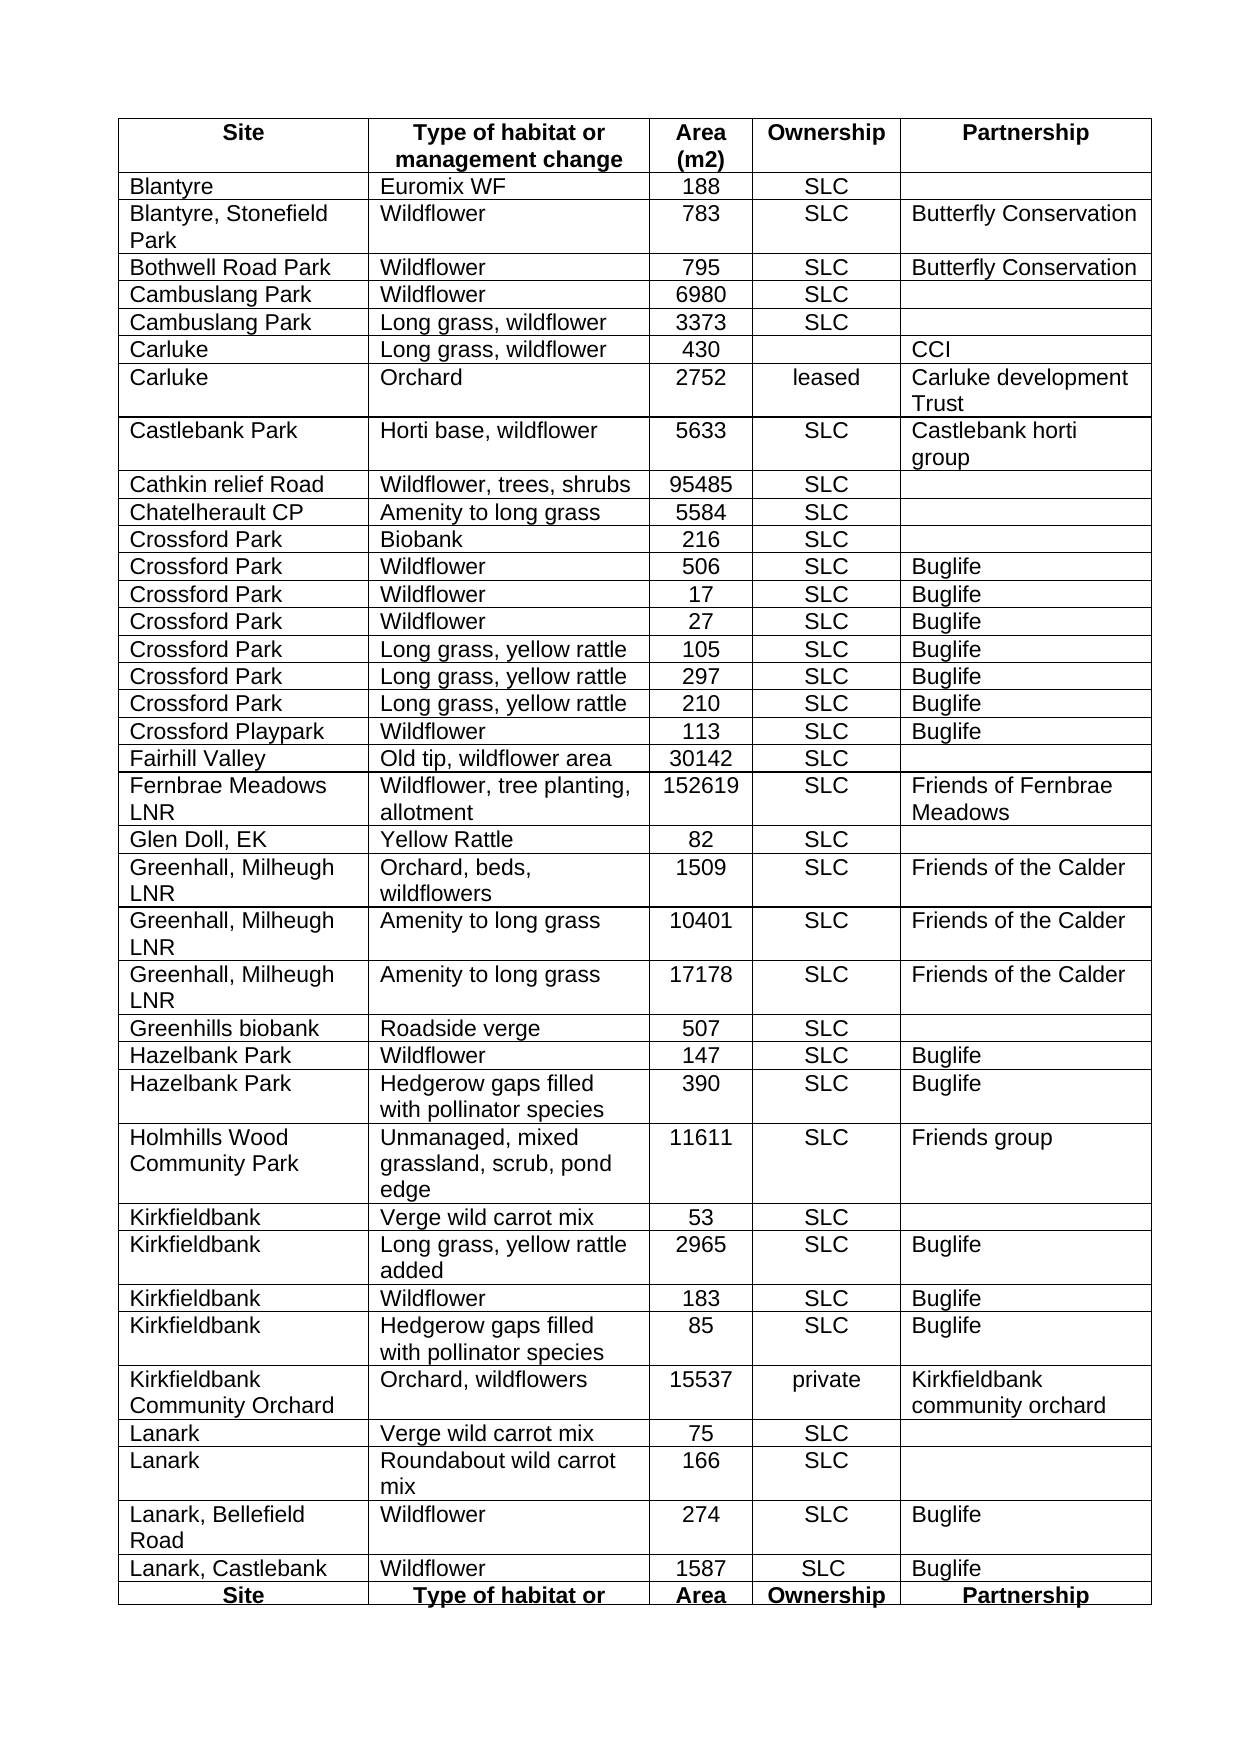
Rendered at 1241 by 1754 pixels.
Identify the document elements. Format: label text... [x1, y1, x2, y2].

table_cell Hazelbank Park [119, 1042, 368, 1069]
table_header Partnership [901, 119, 1151, 172]
table_cell [901, 173, 1151, 199]
table_cell Cambuslang Park [119, 309, 368, 335]
table_cell SLC [753, 608, 900, 634]
table_cell Unmanaged, mixed grassland, scrub, pond edge [369, 1124, 649, 1202]
table_cell Crossford Park [119, 690, 368, 717]
table_cell Friends of the Calder [901, 961, 1151, 1014]
table_cell Wildflower [369, 581, 649, 607]
table_cell SLC [753, 1204, 900, 1230]
table_cell Orchard [369, 364, 649, 416]
table_cell Kirkfieldbank [119, 1285, 368, 1311]
table_cell SLC [753, 418, 900, 470]
table_cell Crossford Park [119, 636, 368, 662]
table_cell [901, 1420, 1151, 1446]
table_cell SLC [753, 471, 900, 497]
table_cell Castlebank Park [119, 418, 368, 470]
table_header Area (m2) [650, 119, 752, 172]
table_cell Crossford Park [119, 608, 368, 634]
table_cell 17 [650, 581, 752, 607]
table_cell Buglife [901, 1501, 1151, 1553]
table_cell Holmhills Wood Community Park [119, 1124, 368, 1202]
table_cell Wildflower [369, 608, 649, 634]
table_cell 297 [650, 663, 752, 689]
table_cell 17178 [650, 961, 752, 1014]
table_cell Wildflower [369, 281, 649, 308]
table_cell SLC [753, 1312, 900, 1365]
table_cell Butterfly Conservation [901, 200, 1151, 253]
table_cell 10401 [650, 908, 752, 960]
table_cell [901, 1447, 1151, 1500]
table_header Type of habitat or management change [369, 119, 649, 172]
table_cell Castlebank horti group [901, 418, 1151, 470]
table_cell Greenhills biobank [119, 1015, 368, 1041]
table_cell Bothwell Road Park [119, 254, 368, 280]
table_cell Crossford Park [119, 526, 368, 552]
table_cell Roadside verge [369, 1015, 649, 1041]
table_cell 783 [650, 200, 752, 253]
table_cell Buglife [901, 718, 1151, 744]
table_cell 1509 [650, 854, 752, 906]
table_cell Butterfly Conservation [901, 254, 1151, 280]
table_cell Buglife [901, 1285, 1151, 1311]
table_cell [901, 281, 1151, 308]
table_cell Long grass, yellow rattle [369, 663, 649, 689]
table_cell 210 [650, 690, 752, 717]
table_cell 105 [650, 636, 752, 662]
table_cell 27 [650, 608, 752, 634]
table_cell [901, 499, 1151, 525]
table_cell Wildflower [369, 1042, 649, 1069]
table_cell Buglife [901, 608, 1151, 634]
table_cell Hedgerow gaps filled with pollinator species [369, 1070, 649, 1122]
table_cell SLC [753, 1231, 900, 1284]
table_cell Wildflower, trees, shrubs [369, 471, 649, 497]
table_cell SLC [753, 526, 900, 552]
table_cell Lanark [119, 1420, 368, 1446]
table_cell Buglife [901, 1231, 1151, 1284]
table_cell Long grass, wildflower [369, 336, 649, 363]
table_header Ownership [753, 119, 900, 172]
table_cell Buglife [901, 636, 1151, 662]
table_cell Biobank [369, 526, 649, 552]
table_cell Wildflower [369, 1555, 649, 1581]
table_cell SLC [753, 1070, 900, 1122]
table_cell SLC [753, 1015, 900, 1041]
table_cell SLC [753, 1124, 900, 1202]
table_cell Carluke [119, 336, 368, 363]
table_cell 183 [650, 1285, 752, 1311]
table_cell Horti base, wildflower [369, 418, 649, 470]
table_cell SLC [753, 826, 900, 853]
table_cell SLC [753, 1501, 900, 1553]
table_cell Kirkfieldbank Community Orchard [119, 1366, 368, 1418]
table_cell SLC [753, 690, 900, 717]
table_cell Friends of Fernbrae Meadows [901, 773, 1151, 825]
table_cell Amenity to long grass [369, 961, 649, 1014]
table_cell Crossford Park [119, 553, 368, 580]
table_cell SLC [753, 553, 900, 580]
table_cell Greenhall, Milheugh LNR [119, 908, 368, 960]
table_cell Type of habitat or management change [369, 1582, 649, 1604]
table_cell Wildflower, tree planting, allotment [369, 773, 649, 825]
table_cell Long grass, wildflower [369, 309, 649, 335]
table_cell Crossford Park [119, 581, 368, 607]
table_cell Kirkfieldbank [119, 1204, 368, 1230]
table_cell 85 [650, 1312, 752, 1365]
table_cell Buglife [901, 1042, 1151, 1069]
table_cell SLC [753, 854, 900, 906]
table_cell SLC [753, 745, 900, 771]
table_cell 3373 [650, 309, 752, 335]
table_header Site [119, 119, 368, 172]
table_cell Fairhill Valley [119, 745, 368, 771]
table_cell Cathkin relief Road [119, 471, 368, 497]
table_cell Yellow Rattle [369, 826, 649, 853]
table_cell Kirkfieldbank [119, 1312, 368, 1365]
table_cell 507 [650, 1015, 752, 1041]
table_cell Lanark, Castlebank [119, 1555, 368, 1581]
table_cell Hazelbank Park [119, 1070, 368, 1122]
table_cell Buglife [901, 690, 1151, 717]
table_cell Lanark [119, 1447, 368, 1500]
table_cell [753, 336, 900, 363]
table_cell 390 [650, 1070, 752, 1122]
table_cell 795 [650, 254, 752, 280]
table_cell SLC [753, 908, 900, 960]
table_cell [901, 471, 1151, 497]
table_cell Buglife [901, 1555, 1151, 1581]
table_cell 95485 [650, 471, 752, 497]
table_cell [901, 526, 1151, 552]
table_cell Long grass, yellow rattle [369, 636, 649, 662]
table_cell SLC [753, 961, 900, 1014]
table_cell 15537 [650, 1366, 752, 1418]
table_cell 30142 [650, 745, 752, 771]
table_cell 152619 [650, 773, 752, 825]
table_cell Buglife [901, 1070, 1151, 1122]
table_cell Chatelherault CP [119, 499, 368, 525]
table_cell Wildflower [369, 1501, 649, 1553]
table_cell SLC [753, 173, 900, 199]
table_cell SLC [753, 636, 900, 662]
table_cell Long grass, yellow rattle added [369, 1231, 649, 1284]
table_cell SLC [753, 499, 900, 525]
table_cell Kirkfieldbank [119, 1231, 368, 1284]
table_cell leased [753, 364, 900, 416]
table_cell Carluke [119, 364, 368, 416]
table_cell SLC [753, 581, 900, 607]
table_cell SLC [753, 773, 900, 825]
table_cell 166 [650, 1447, 752, 1500]
table_cell Wildflower [369, 553, 649, 580]
table_cell Carluke development Trust [901, 364, 1151, 416]
table_cell 11611 [650, 1124, 752, 1202]
table_cell Blantyre, Stonefield Park [119, 200, 368, 253]
table_cell Amenity to long grass [369, 499, 649, 525]
table_cell SLC [753, 718, 900, 744]
table_cell SLC [753, 200, 900, 253]
table_cell Buglife [901, 553, 1151, 580]
table_cell 188 [650, 173, 752, 199]
table_cell Euromix WF [369, 173, 649, 199]
table_cell 216 [650, 526, 752, 552]
table_cell 274 [650, 1501, 752, 1553]
table_cell Wildflower [369, 1285, 649, 1311]
table_cell SLC [753, 1420, 900, 1446]
table_cell Greenhall, Milheugh LNR [119, 961, 368, 1014]
table_cell 82 [650, 826, 752, 853]
table_cell Area (m2) [650, 1582, 752, 1604]
table_cell [901, 309, 1151, 335]
table_cell Wildflower [369, 254, 649, 280]
table_cell 147 [650, 1042, 752, 1069]
table_cell Wildflower [369, 200, 649, 253]
table_cell Long grass, yellow rattle [369, 690, 649, 717]
table_cell Lanark, Bellefield Road [119, 1501, 368, 1553]
table_cell Cambuslang Park [119, 281, 368, 308]
table_cell Ownership [753, 1582, 900, 1604]
table_cell Buglife [901, 581, 1151, 607]
table_cell Buglife [901, 663, 1151, 689]
table_cell Friends group [901, 1124, 1151, 1202]
table_cell 506 [650, 553, 752, 580]
table_cell Site [119, 1582, 368, 1604]
table_cell SLC [753, 281, 900, 308]
table_cell Blantyre [119, 173, 368, 199]
table_cell SLC [753, 254, 900, 280]
table_cell 6980 [650, 281, 752, 308]
table_cell Amenity to long grass [369, 908, 649, 960]
table_cell Verge wild carrot mix [369, 1204, 649, 1230]
table_cell [901, 1204, 1151, 1230]
table_cell Glen Doll, EK [119, 826, 368, 853]
table_cell CCI [901, 336, 1151, 363]
table_cell SLC [753, 663, 900, 689]
table_cell Roundabout wild carrot mix [369, 1447, 649, 1500]
table_cell 5633 [650, 418, 752, 470]
table_cell SLC [753, 1042, 900, 1069]
table_cell [901, 1015, 1151, 1041]
table_cell Crossford Park [119, 663, 368, 689]
table_cell Friends of the Calder [901, 908, 1151, 960]
table_cell Friends of the Calder [901, 854, 1151, 906]
table_cell Hedgerow gaps filled with pollinator species [369, 1312, 649, 1365]
table_cell 1587 [650, 1555, 752, 1581]
table_cell 430 [650, 336, 752, 363]
table_cell 2965 [650, 1231, 752, 1284]
table_cell 75 [650, 1420, 752, 1446]
table_cell SLC [753, 1447, 900, 1500]
table_cell Orchard, beds, wildflowers [369, 854, 649, 906]
table_cell Fernbrae Meadows LNR [119, 773, 368, 825]
table_cell private [753, 1366, 900, 1418]
table_cell Wildflower [369, 718, 649, 744]
table_cell 5584 [650, 499, 752, 525]
table_cell Orchard, wildflowers [369, 1366, 649, 1418]
table_cell Old tip, wildflower area [369, 745, 649, 771]
table_cell SLC [753, 1285, 900, 1311]
table_cell SLC [753, 1555, 900, 1581]
table_cell Kirkfieldbank community orchard [901, 1366, 1151, 1418]
table_cell Greenhall, Milheugh LNR [119, 854, 368, 906]
table_cell Verge wild carrot mix [369, 1420, 649, 1446]
table_cell 53 [650, 1204, 752, 1230]
table_cell Buglife [901, 1312, 1151, 1365]
table_cell [901, 745, 1151, 771]
table_cell [901, 826, 1151, 853]
table_cell Crossford Playpark [119, 718, 368, 744]
table_cell SLC [753, 309, 900, 335]
table_cell 2752 [650, 364, 752, 416]
table_cell Partnership [901, 1582, 1151, 1604]
table_cell 113 [650, 718, 752, 744]
